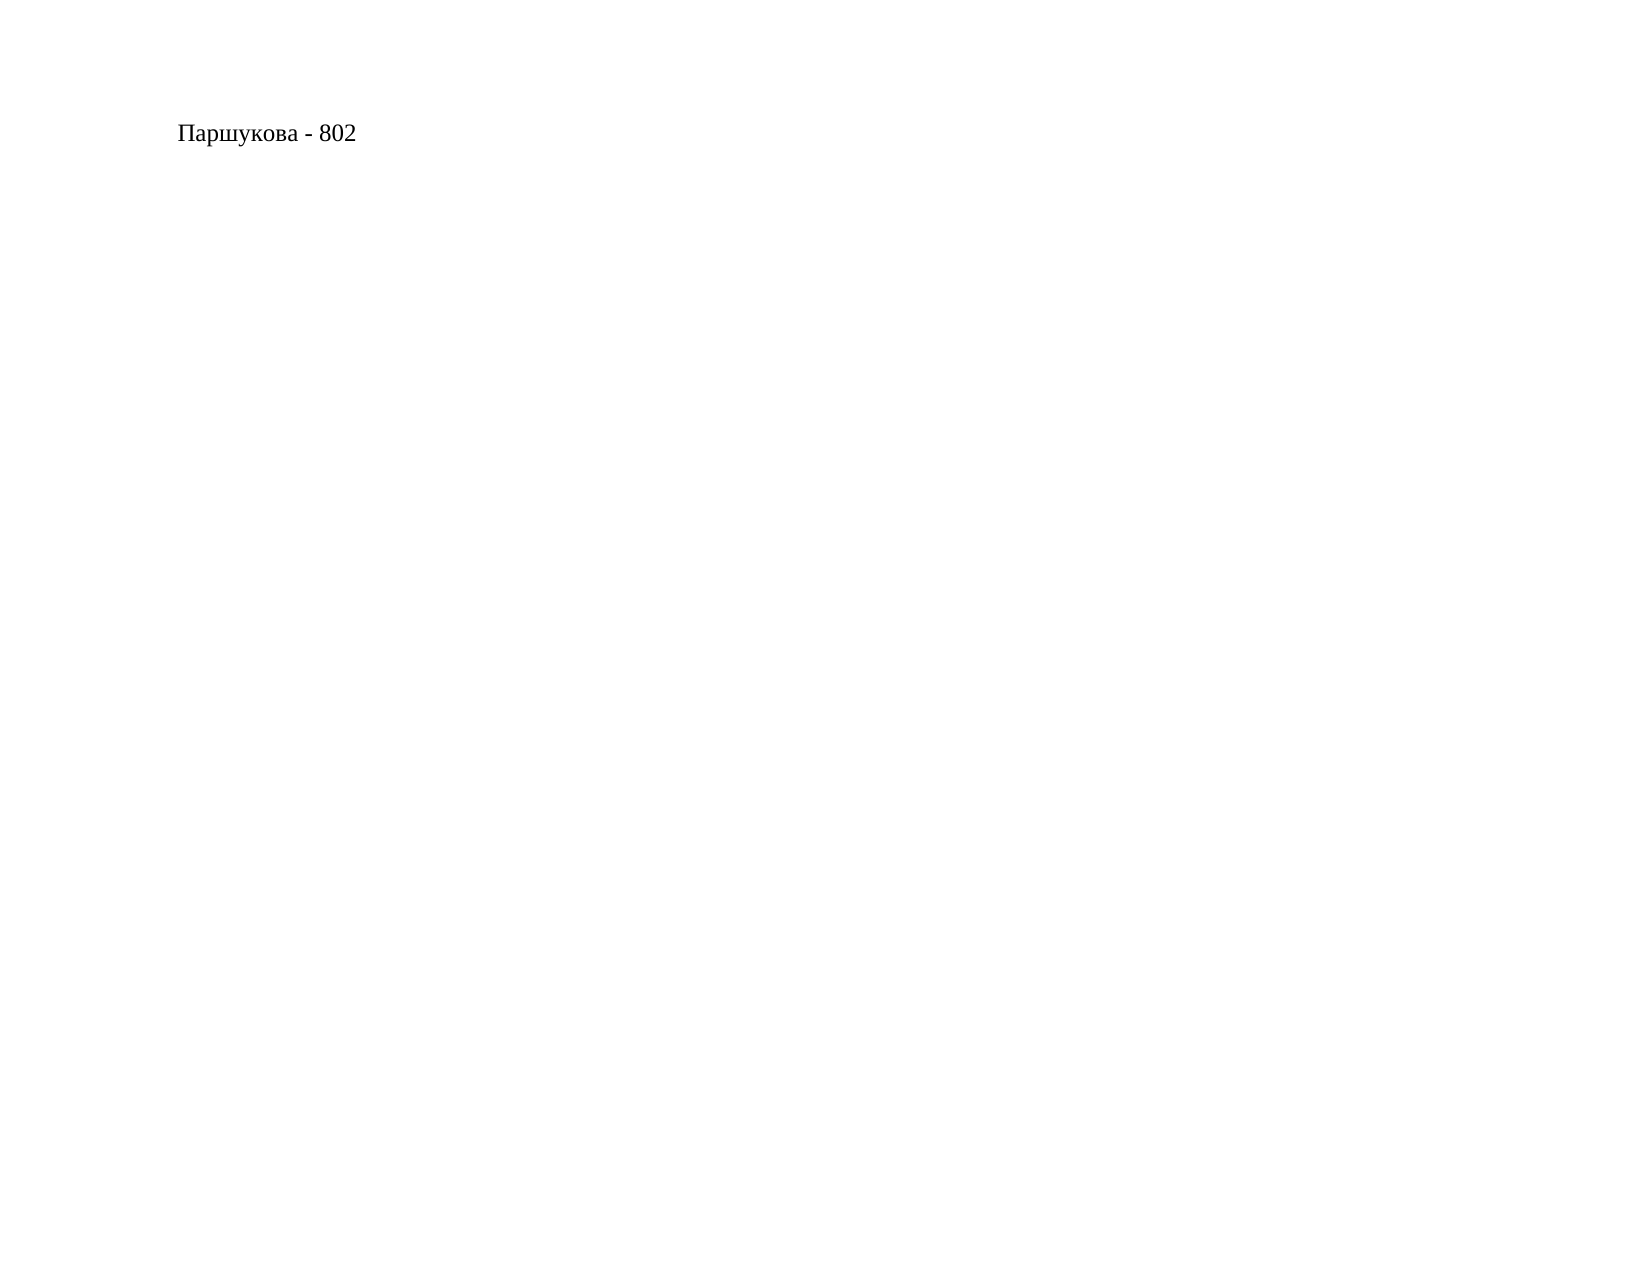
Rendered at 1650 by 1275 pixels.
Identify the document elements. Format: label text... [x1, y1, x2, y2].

text Паршукова - 802 [177, 118, 1532, 147]
